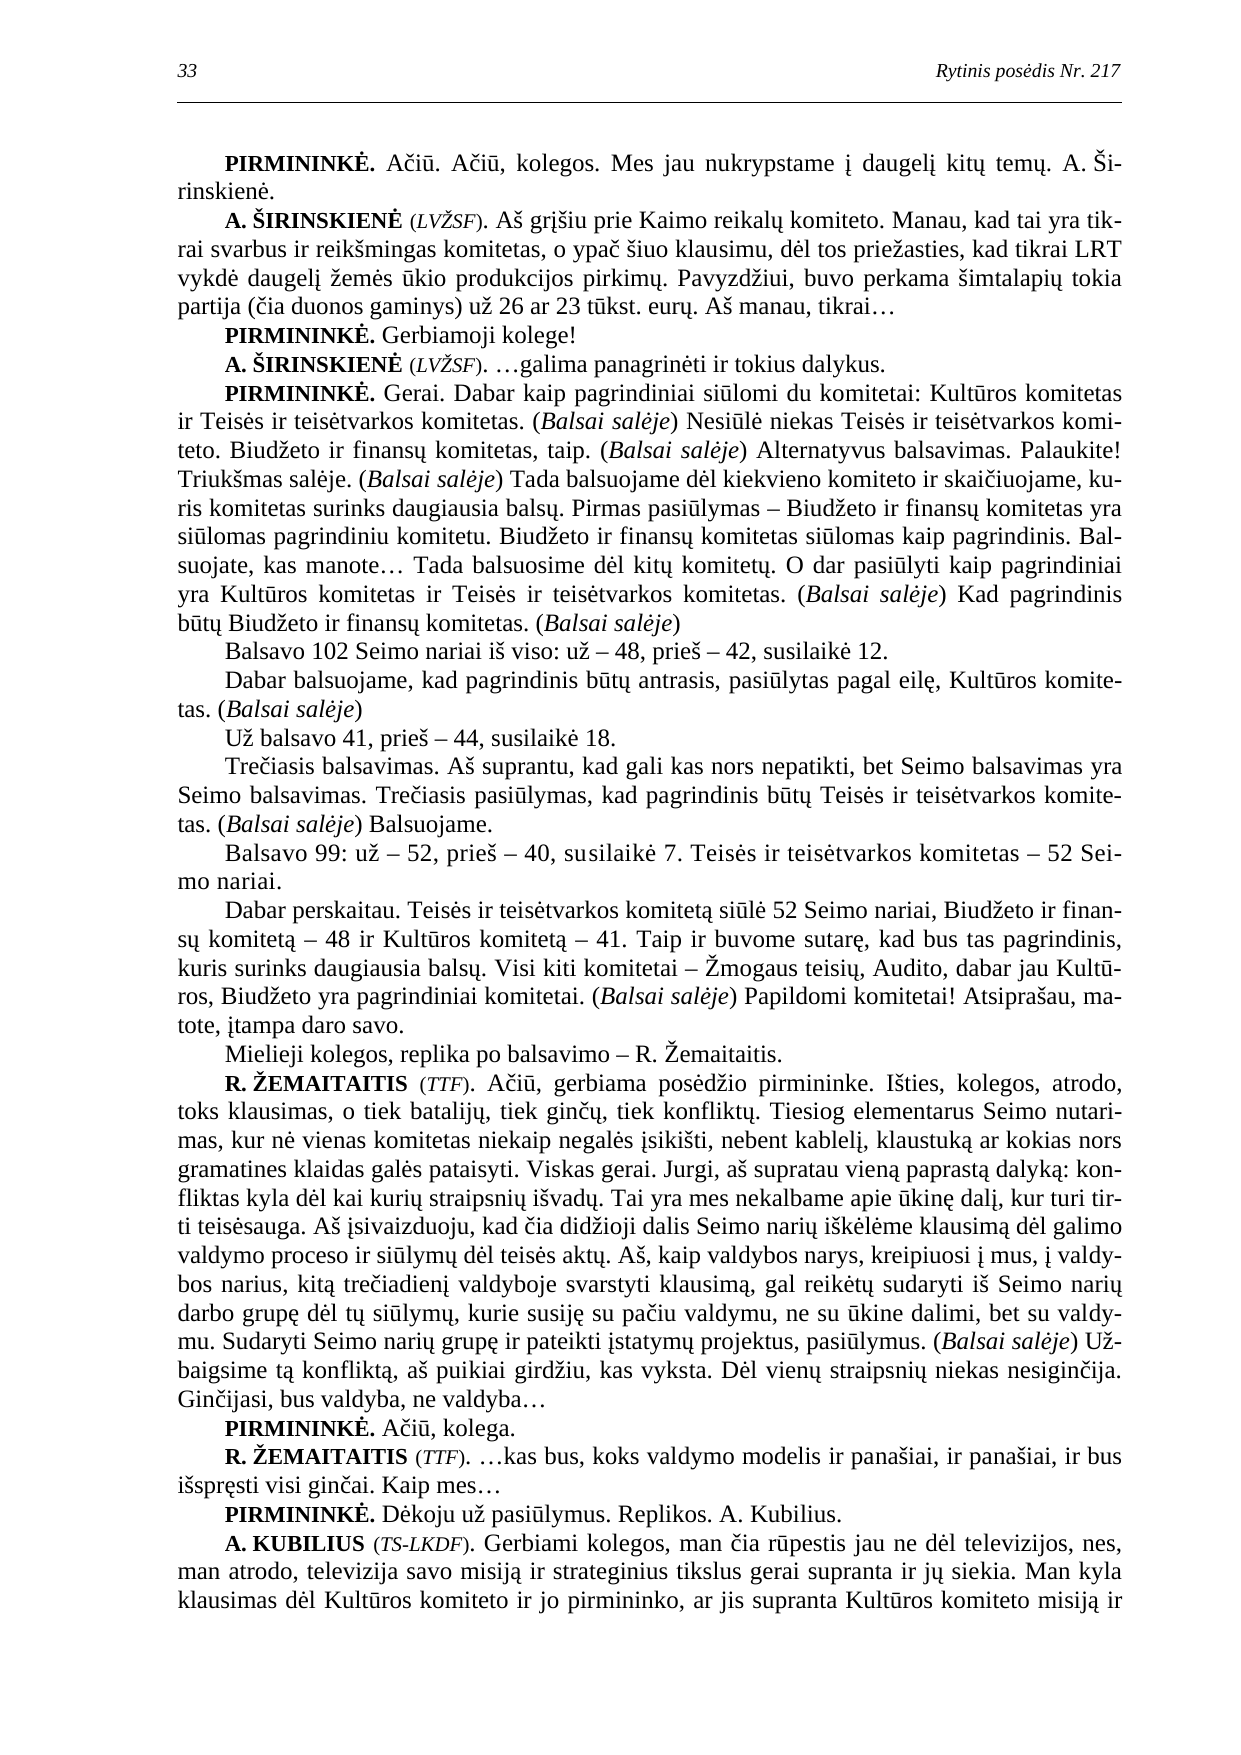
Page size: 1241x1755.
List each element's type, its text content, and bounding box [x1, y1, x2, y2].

text A. KUBILIUS (TS-LKDF). Ger­bia­mi ko­le­gos, man čia rū­pes­tis jau ne dėl te­le­vi­zi­jos, nes, man at­ro­do, te­le­vi­zi­ja sa­vo mi­si­ją ir stra­te­gi­nius tiks­lus ge­rai su­pran­ta ir jų sie­kia. Man ky­la klau­si­mas dėl Kul­tū­ros ko­mi­te­to ir jo pir­mi­nin­ko, ar jis su­pran­ta Kul­tū­ros ko­mi­te­to mi­si­ją ir [177, 1528, 1122, 1614]
text A. ŠIRINSKIENĖ (LVŽSF). …ga­li­ma pa­nag­ri­nė­ti ir to­kius da­ly­kus. [177, 349, 1122, 378]
text PIRMININKĖ. Ge­rai. Da­bar kaip pa­grin­di­niai siū­lo­mi du ko­mi­te­tai: Kul­tū­ros ko­mi­te­tas ir Tei­sės ir tei­sėt­var­kos ko­mi­te­tas. (Bal­sai sa­lė­je) Ne­siū­lė nie­kas Tei­sės ir tei­sėt­var­kos ko­mi­te­to. Biu­dže­to ir fi­nan­sų ko­mi­te­tas, taip. (Bal­sai sa­lė­je) Al­ter­na­ty­vus bal­sa­vi­mas. Pa­lau­ki­te! Triukš­mas sa­lė­je. (Bal­sai sa­lė­je) Ta­da bal­suo­ja­me dėl kiek­vie­no ko­mi­te­to ir skai­čiuo­ja­me, ku­ris ko­mi­te­tas su­rinks dau­giau­sia bal­sų. Pir­mas pa­siū­ly­mas – Biu­dže­to ir fi­nan­sų ko­mi­te­tas yra siū­lo­mas pa­grin­di­niu ko­mi­te­tu. Biu­dže­to ir fi­nan­sų ko­mi­te­tas siū­lo­mas kaip pa­grin­di­nis. Bal­suo­ja­te, kas ma­no­te… Ta­da bal­suo­si­me dėl ki­tų ko­mi­te­tų. O dar pa­siū­ly­ti kaip pa­grin­di­niai yra Kul­tū­ros ko­mi­te­tas ir Tei­sės ir tei­sėt­var­kos ko­mi­te­tas. (Bal­sai sa­lė­je) Kad pa­grin­di­nis būtų Biu­dže­to ir fi­nan­sų ko­mi­te­tas. (Bal­sai sa­lė­je) [177, 378, 1122, 636]
text Bal­sa­vo 99: už – 52, prieš – 40, su­si­lai­kė 7. Tei­sės ir tei­sėt­var­kos ko­mi­te­tas – 52 Sei­mo na­riai. [177, 838, 1122, 895]
text PIRMININKĖ. Dė­ko­ju už pa­siū­ly­mus. Re­pli­kos. A. Ku­bi­lius. [177, 1499, 1122, 1528]
text R. ŽEMAITAITIS (TTF). Ačiū, ger­bia­ma po­sė­džio pir­mi­nin­ke. Iš­ties, ko­le­gos, at­ro­do, toks klau­si­mas, o tiek ba­ta­li­jų, tiek gin­čų, tiek kon­flik­tų. Tie­siog ele­men­ta­rus Sei­mo nu­ta­ri­mas, kur nė vie­nas ko­mi­te­tas nie­kaip ne­ga­lės įsi­kiš­ti, ne­bent kab­le­lį, klaus­tu­ką ar ko­kias nors gra­ma­ti­nes klai­das ga­lės pa­tai­sy­ti. Vis­kas ge­rai. Jur­gi, aš su­pra­tau vie­ną pa­pras­tą da­ly­ką: kon­flik­tas ky­la dėl kai ku­rių straips­nių iš­va­dų. Tai yra mes ne­kal­ba­me apie ūki­nę da­lį, kur tu­ri tir­ti tei­sė­sau­ga. Aš įsi­vaiz­duo­ju, kad čia di­džio­ji da­lis Sei­mo na­rių iš­kė­lė­me klau­si­mą dėl ga­li­mo val­dy­mo pro­ce­so ir siū­ly­mų dėl tei­sės ak­tų. Aš, kaip val­dy­bos na­rys, krei­piuo­si į mus, į val­dy­bos na­rius, ki­tą tre­čia­die­nį val­dy­bo­je svars­ty­ti klau­si­mą, gal rei­kė­tų su­da­ry­ti iš Sei­mo na­rių dar­bo gru­pę dėl tų siū­ly­mų, ku­rie su­si­ję su pa­čiu val­dy­mu, ne su ūki­ne da­li­mi, bet su val­dy­mu. Su­da­ry­ti Sei­mo na­rių gru­pę ir pa­teik­ti įsta­ty­mų pro­jek­tus, pa­siū­ly­mus. (Bal­sai sa­lė­je) Už­baig­si­me tą kon­flik­tą, aš pui­kiai gir­džiu, kas vyks­ta. Dėl vie­nų straips­nių nie­kas ne­si­gin­či­ja. Gin­či­ja­si, bus val­dy­ba, ne val­dy­ba… [177, 1068, 1122, 1413]
text Mie­lie­ji ko­le­gos, re­pli­ka po bal­sa­vi­mo – R. Že­mai­tai­tis. [177, 1039, 1122, 1068]
text R. ŽEMAITAITIS (TTF). …kas bus, koks val­dy­mo mo­de­lis ir pa­na­šiai, ir pa­na­šiai, ir bus iš­spręs­ti vi­si gin­čai. Kaip mes… [177, 1441, 1122, 1499]
text Da­bar per­skai­tau. Tei­sės ir tei­sėt­var­kos ko­mi­te­tą siū­lė 52 Sei­mo na­riai, Biu­dže­to ir fi­nan­sų ko­mi­te­tą – 48 ir Kul­tū­ros ko­mi­te­tą – 41. Taip ir bu­vo­me su­ta­rę, kad bus tas pa­grin­dinis, ku­ris su­rinks dau­giau­sia bal­sų. Vi­si ki­ti ko­mi­te­tai – Žmo­gaus tei­sių, Au­di­to, da­bar jau Kul­tū­ros, Biu­dže­to yra pa­grin­di­niai ko­mi­te­tai. (Bal­sai sa­lė­je) Pa­pil­do­mi ko­mi­te­tai! At­si­pra­šau, ma­to­te, įtam­pa da­ro sa­vo. [177, 895, 1122, 1039]
text Tre­čia­sis bal­sa­vi­mas. Aš su­pran­tu, kad ga­li kas nors ne­pa­tik­ti, bet Sei­mo bal­sa­vi­mas yra Sei­mo bal­sa­vi­mas. Tre­čia­sis pa­siū­ly­mas, kad pa­grin­di­nis bū­tų Tei­sės ir tei­sėt­var­kos ko­mi­te­tas. (Bal­sai sa­lė­je) Bal­suo­ja­me. [177, 751, 1122, 838]
text PIRMININKĖ. Ačiū. Ačiū, ko­le­gos. Mes jau nu­kryps­ta­me į dau­ge­lį ki­tų te­mų. A. Ši­rinskie­nė. [177, 148, 1122, 205]
text A. ŠIRINSKIENĖ (LVŽSF). Aš grį­šiu prie Kai­mo rei­ka­lų ko­mi­te­to. Ma­nau, kad tai yra tik­rai svar­bus ir reikš­min­gas ko­mi­te­tas, o ypač šiuo klau­si­mu, dėl tos prie­žas­ties, kad tik­rai LRT vyk­dė dau­ge­lį že­mės ūkio pro­duk­ci­jos pir­ki­mų. Pa­vyz­džiui, bu­vo per­ka­ma šim­ta­la­pių to­kia par­ti­ja (čia duo­nos ga­mi­nys) už 26 ar 23 tūkst. eu­rų. Aš ma­nau, tik­rai… [177, 205, 1122, 320]
text Da­bar bal­suo­ja­me, kad pa­grin­di­nis bū­tų ant­ra­sis, pa­siū­ly­tas pa­gal ei­lę, Kul­tū­ros ko­mi­te­tas. (Bal­sai sa­lė­je) [177, 665, 1122, 723]
text PIRMININKĖ. Ačiū, ko­le­ga. [177, 1413, 1122, 1441]
text Už bal­sa­vo 41, prieš – 44, su­si­lai­kė 18. [177, 723, 1122, 751]
text Bal­sa­vo 102 Sei­mo na­riai iš vi­so: už – 48, prieš – 42, su­si­lai­kė 12. [177, 636, 1122, 665]
text PIRMININKĖ. Ger­bia­mo­ji ko­le­ge! [177, 320, 1122, 349]
